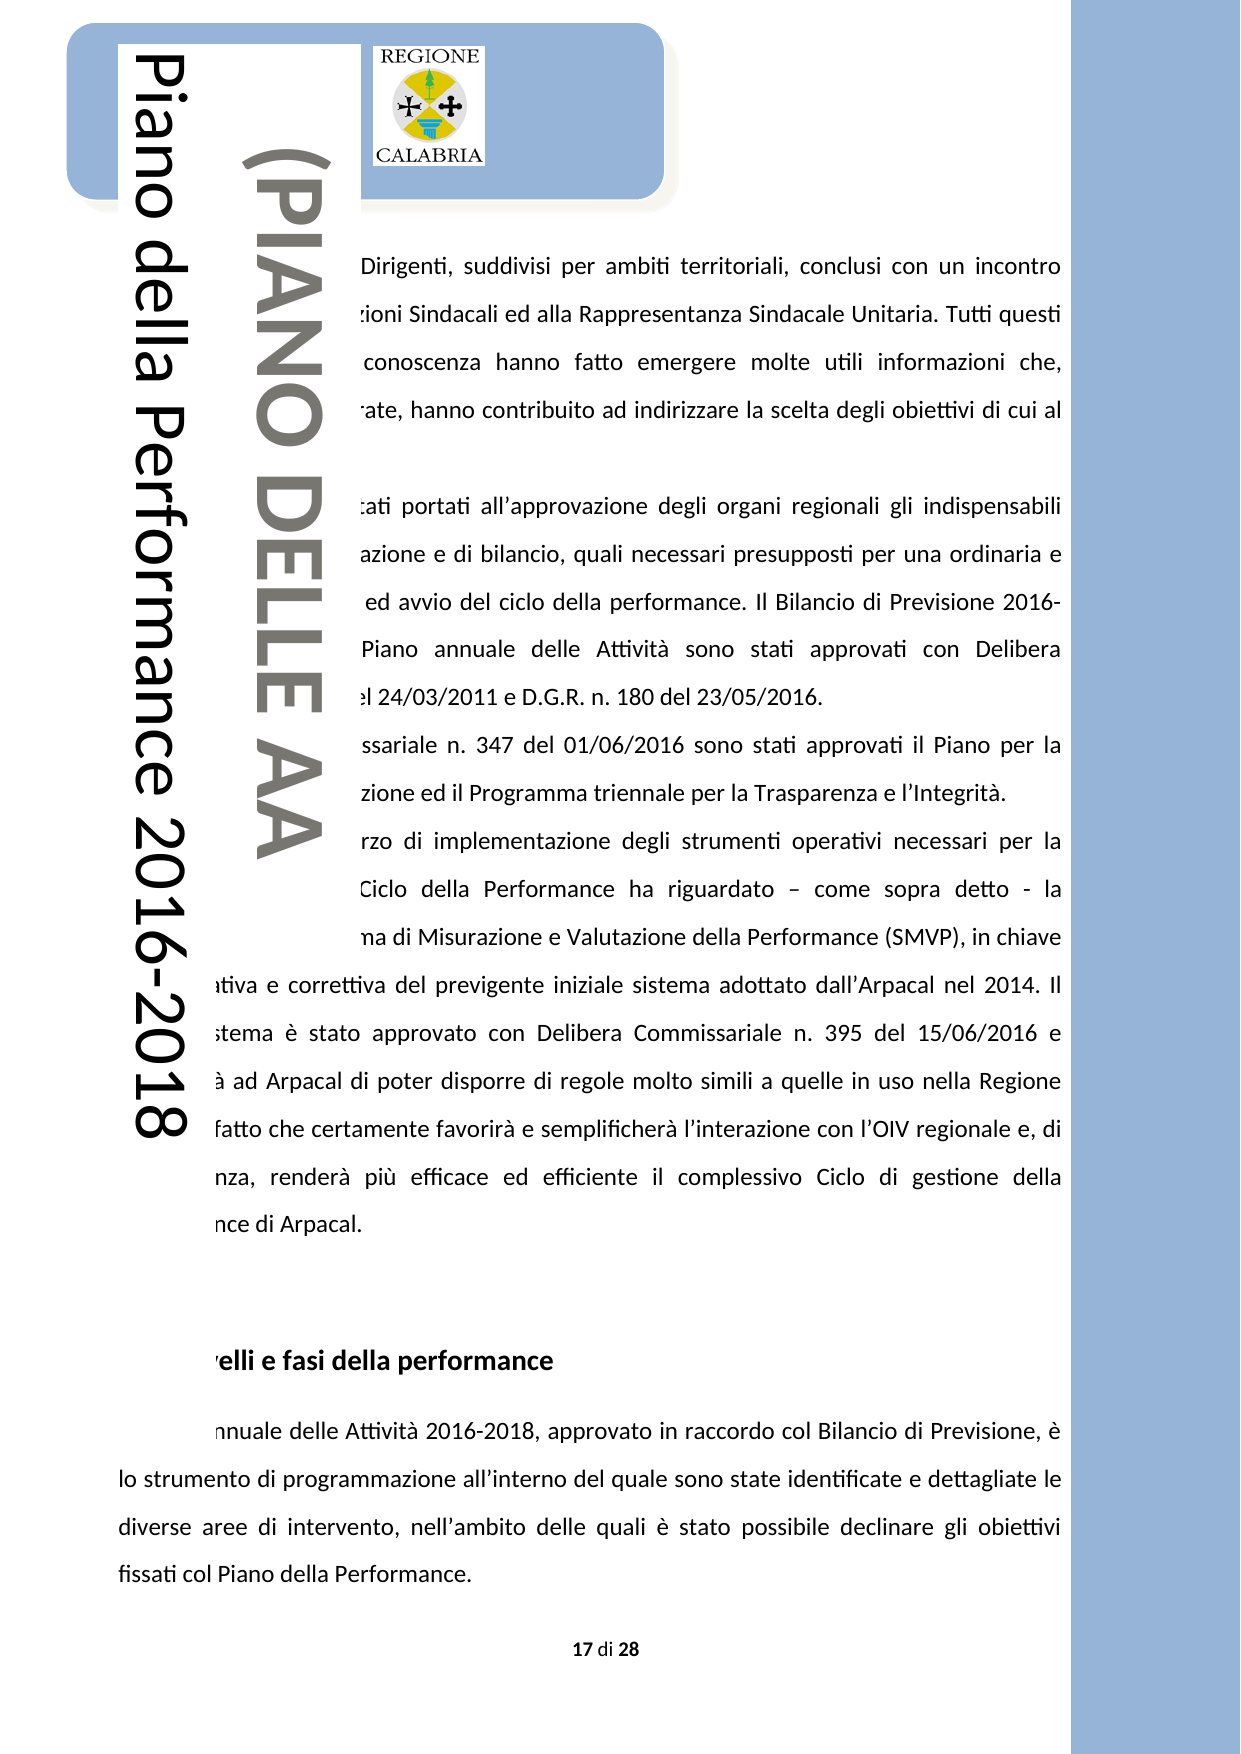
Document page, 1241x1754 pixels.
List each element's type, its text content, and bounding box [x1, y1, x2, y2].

text Infine, un ulteriore sforzo di implementazione degli strumenti operativi necessari per la corretta gestione del Ciclo della Performance ha riguardato – come sopra detto - la rielaborazione del Sistema di Misurazione e Valutazione della Performance (SMVP), in chiave semplificativa e correttiva del previgente iniziale sistema adottato dall’Arpacal nel 2014. Il nuovo Sistema è stato approvato con Delibera Commissariale n. 395 del 15/06/2016 e consentirà ad Arpacal di poter disporre di regole molto simili a quelle in uso nella Regione Calabria, fatto che certamente favorirà e semplificherà l’interazione con l’OIV regionale e, di conseguenza, renderà più efficace ed efficiente il complessivo Ciclo di gestione della Performance di Arpacal. [216, 811, 1063, 1242]
list Livelli e fasi della performance [216, 1332, 1063, 1380]
text Parallelamente, sono stati portati all’approvazione degli organi regionali gli indispensabili strumenti di programmazione e di bilancio, quali necessari presupposti per una ordinaria e coerente pianificazione ed avvio del ciclo della performance. Il Bilancio di Previsione 2016-2018 ed il correlato Piano annuale delle Attività sono stati approvati con Delibera Commissariale n. 111 del 24/03/2011 e D.G.R. n. 180 del 23/05/2016. [361, 476, 1063, 715]
text La predisposizione del Piano della Performance 2016-2018 è stata evidentemente condizionata dal cambio al vertice aziendale intervenuto alla fine del 2015. Difatti, il Commissario Straordinario, appena insediatosi, ha richiesto a ciascun Dirigente di struttura una specifica relazione sulle attività di rispettiva competenza e ne ha analizzato i punti di forza e di criticità attraverso incontri individuali conoscitivi e di approfondimento. Inoltre, anche in prospettiva dell’impegno a completare ed implementare l’attuale assetto organizzativo degli uffici e dei servizi, soprattutto dei dipartimenti provinciali, si sono tenuti appositi incontri con i Dirigenti, suddivisi per ambiti territoriali, conclusi con un incontro dedicato alle Organizzazioni Sindacali ed alla Rappresentanza Sindacale Unitaria. Tutti questi momenti di analisi e conoscenza hanno fatto emergere molte utili informazioni che, opportunamente elaborate, hanno contribuito ad indirizzare la scelta degli obiettivi di cui al presente Piano. [361, 236, 1063, 476]
text Con la Delibera Commissariale n. 347 del 01/06/2016 sono stati approvati il Piano per la Prevenzione della Corruzione ed il Programma triennale per la Trasparenza e l’Integrità. [361, 715, 1063, 811]
text Il Piano annuale delle Attività 2016-2018, approvato in raccordo col Bilancio di Previsione, è lo strumento di programmazione all’interno del quale sono state identificate e dettagliate le diverse aree di intervento, nell’ambito delle quali è stato possibile declinare gli obiettivi fissati col Piano della Performance. [118, 1401, 1063, 1592]
